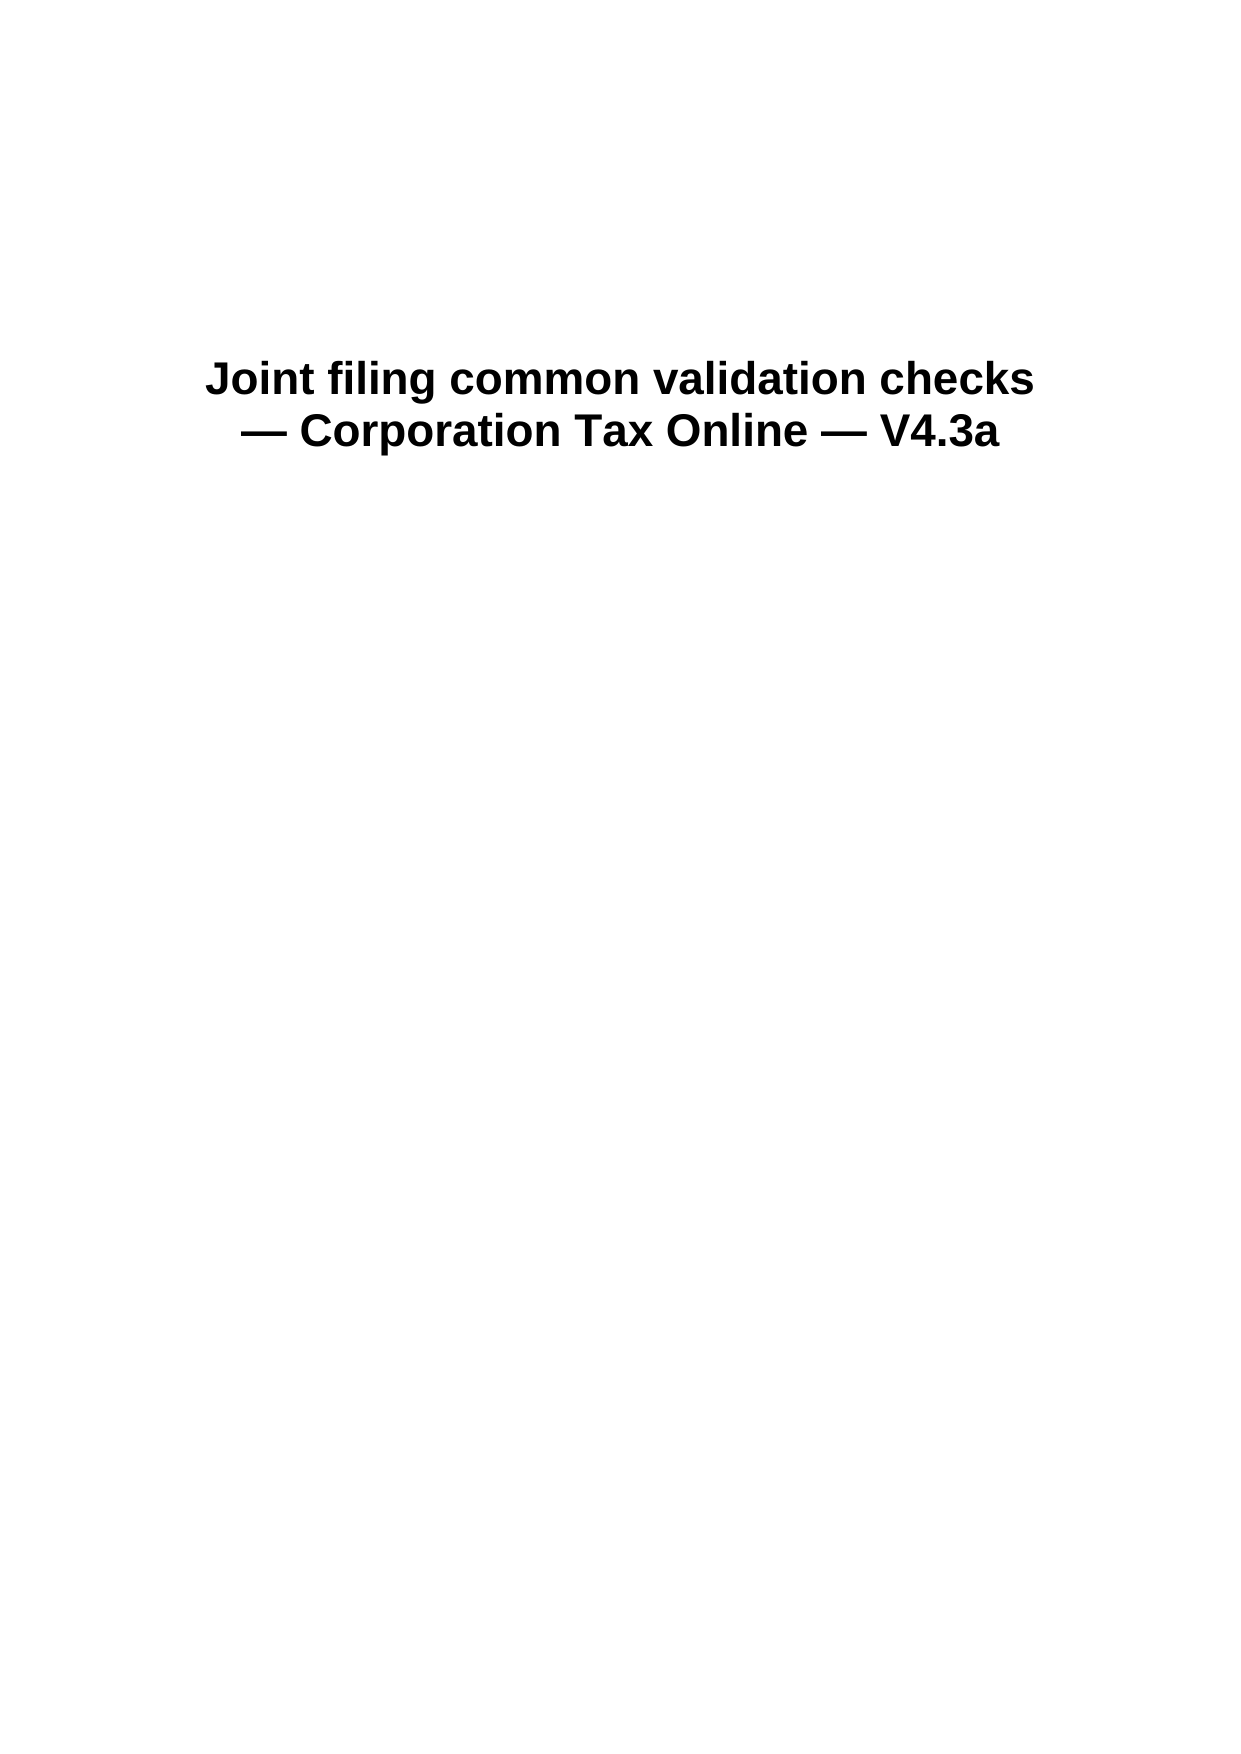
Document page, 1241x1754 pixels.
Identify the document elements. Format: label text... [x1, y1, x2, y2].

subtitle Joint filing common validation checks — Corporation Tax Online — V4.3a [187, 351, 1053, 457]
